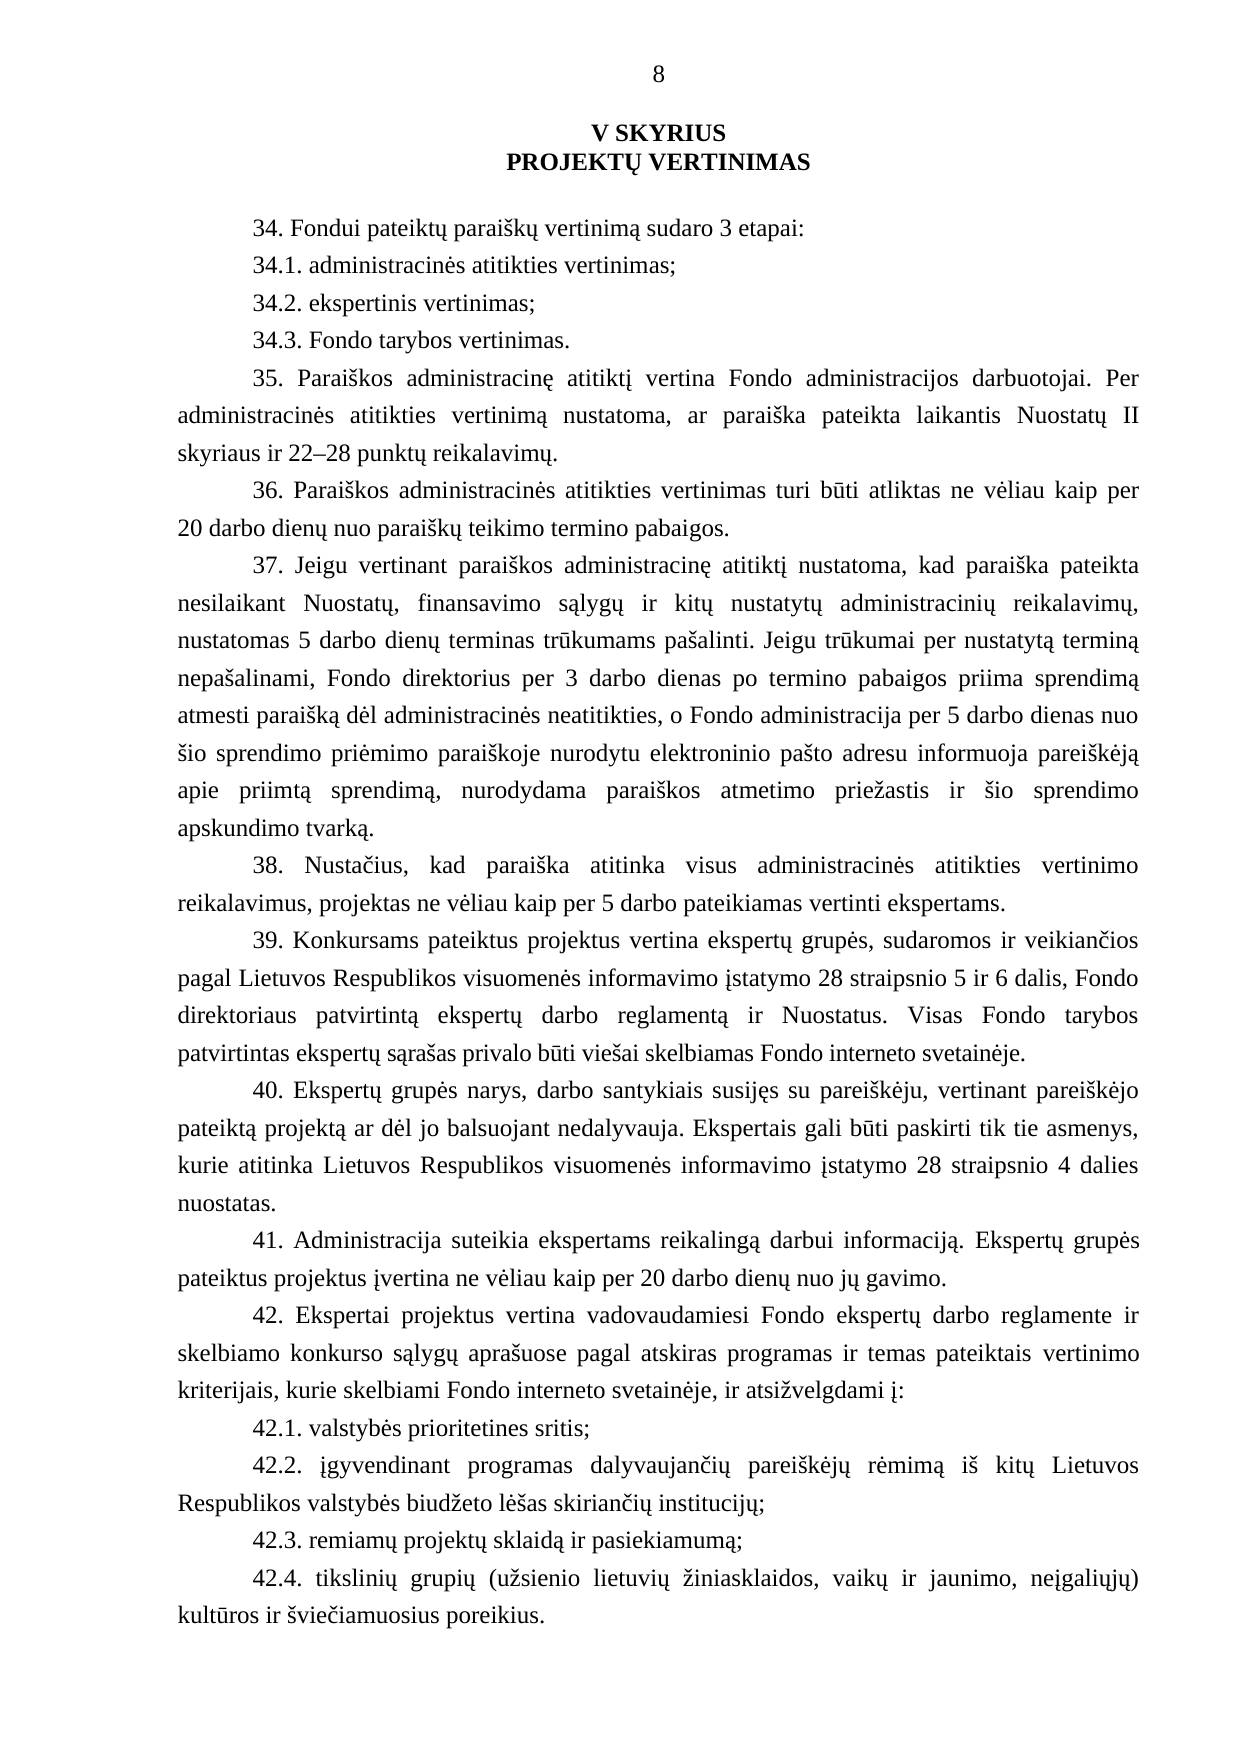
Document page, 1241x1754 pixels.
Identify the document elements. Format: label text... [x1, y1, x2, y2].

text 34. Fondui pateiktų paraiškų vertinimą sudaro 3 etapai: [177, 204, 1140, 242]
text 38. Nustačius, kad paraiška atitinka visus administracinės atitikties vertinimo reikalavimus, projektas ne vėliau kaip per 5 darbo pateikiamas vertinti ekspertams. [177, 842, 1140, 917]
text 42. Ekspertai projektus vertina vadovaudamiesi Fondo ekspertų darbo reglamente ir skelbiamo konkurso sąlygų aprašuose pagal atskiras programas ir temas pateiktais vertinimo kriterijais, kurie skelbiami Fondo interneto svetainėje, ir atsižvelgdami į: [177, 1292, 1140, 1404]
text 42.4. tikslinių grupių (užsienio lietuvių žiniasklaidos, vaikų ir jaunimo, neįgaliųjų) kultūros ir šviečiamuosius poreikius. [177, 1554, 1140, 1629]
text 35. Paraiškos administracinę atitiktį vertina Fondo administracijos darbuotojai. Per administracinės atitikties vertinimą nustatoma, ar paraiška pateikta laikantis Nuostatų II skyriaus ir 22–28 punktų reikalavimų. [177, 354, 1140, 467]
text 34.1. administracinės atitikties vertinimas; [177, 242, 1140, 279]
text 39. Konkursams pateiktus projektus vertina ekspertų grupės, sudaromos ir veikiančios pagal Lietuvos Respublikos visuomenės informavimo įstatymo 28 straipsnio 5 ir 6 dalis, Fondo direktoriaus patvirtintą ekspertų darbo reglamentą ir Nuostatus. Visas Fondo tarybos patvirtintas ekspertų sąrašas privalo būti viešai skelbiamas Fondo interneto svetainėje. [177, 917, 1140, 1067]
text 42.2. įgyvendinant programas dalyvaujančių pareiškėjų rėmimą iš kitų Lietuvos Respublikos valstybės biudžeto lėšas skiriančių institucijų; [177, 1442, 1140, 1517]
text PROJEKTŲ VERTINIMAS [177, 147, 1140, 176]
text V SKYRIUS [177, 118, 1140, 147]
text 41. Administracija suteikia ekspertams reikalingą darbui informaciją. Ekspertų grupės pateiktus projektus įvertina ne vėliau kaip per 20 darbo dienų nuo jų gavimo. [177, 1217, 1140, 1292]
text 34.2. ekspertinis vertinimas; [177, 279, 1140, 317]
text 37. Jeigu vertinant paraiškos administracinę atitiktį nustatoma, kad paraiška pateikta nesilaikant Nuostatų, finansavimo sąlygų ir kitų nustatytų administracinių reikalavimų, nustatomas 5 darbo dienų terminas trūkumams pašalinti. Jeigu trūkumai per nustatytą terminą nepašalinami, Fondo direktorius per 3 darbo dienas po termino pabaigos priima sprendimą atmesti paraišką dėl administracinės neatitikties, o Fondo administracija per 5 darbo dienas nuo šio sprendimo priėmimo paraiškoje nurodytu elektroninio pašto adresu informuoja pareiškėją apie priimtą sprendimą, nurodydama paraiškos atmetimo priežastis ir šio sprendimo apskundimo tvarką. [177, 542, 1140, 842]
text 34.3. Fondo tarybos vertinimas. [177, 317, 1140, 354]
text 42.1. valstybės prioritetines sritis; [177, 1404, 1140, 1442]
text 42.3. remiamų projektų sklaidą ir pasiekiamumą; [177, 1517, 1140, 1554]
text 36. Paraiškos administracinės atitikties vertinimas turi būti atliktas ne vėliau kaip per 20 darbo dienų nuo paraiškų teikimo termino pabaigos. [177, 467, 1140, 542]
text 40. Ekspertų grupės narys, darbo santykiais susijęs su pareiškėju, vertinant pareiškėjo pateiktą projektą ar dėl jo balsuojant nedalyvauja. Ekspertais gali būti paskirti tik tie asmenys, kurie atitinka Lietuvos Respublikos visuomenės informavimo įstatymo 28 straipsnio 4 dalies nuostatas. [177, 1067, 1140, 1217]
